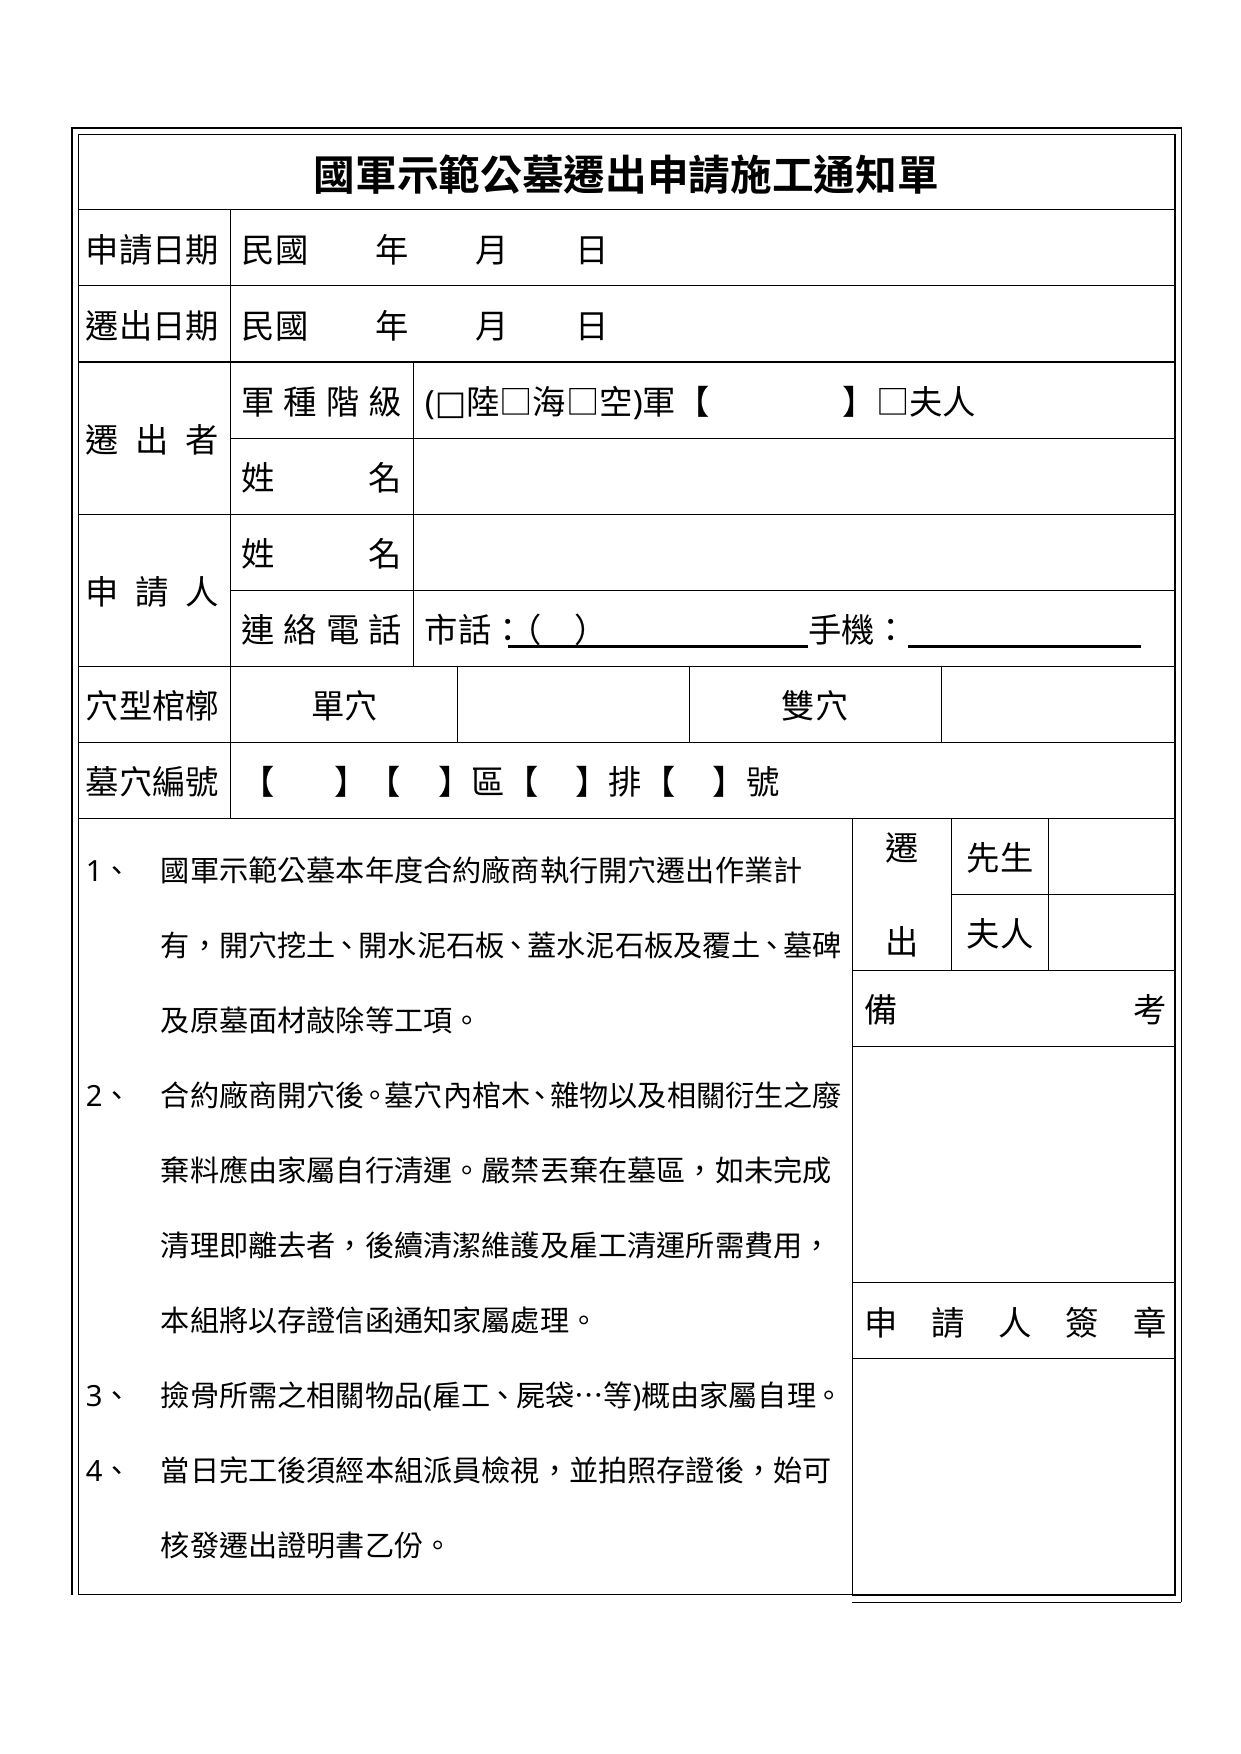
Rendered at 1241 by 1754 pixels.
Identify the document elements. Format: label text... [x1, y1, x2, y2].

table_cell 備考 [853, 971, 1174, 1046]
table_cell 遷出日期 [79, 286, 230, 361]
table_cell 民國 年 月 日 [231, 210, 1174, 285]
table_cell [414, 439, 1174, 513]
table_cell [74, 209, 78, 285]
table_cell 連絡電話 [231, 591, 413, 666]
table_cell 遷出 [853, 819, 951, 970]
table_cell 先生 [952, 819, 1048, 894]
table_cell 姓名 [231, 439, 413, 513]
table_cell [414, 515, 1174, 589]
table_cell [458, 667, 689, 742]
table_cell 遷出者 [79, 363, 230, 513]
table_cell 墓穴編號 [79, 743, 230, 818]
table_cell [74, 285, 78, 361]
table_cell 姓名 [231, 515, 413, 589]
table_cell [1049, 819, 1174, 894]
table_cell 申請日期 [79, 210, 230, 285]
table_cell (□陸□海□空)軍【 】□夫人 [414, 363, 1174, 437]
table_cell [74, 666, 78, 742]
table_cell [74, 361, 78, 513]
table_cell 民國 年 月 日 [231, 286, 1174, 361]
table_cell 申請人 [79, 515, 230, 666]
table_cell 穴型棺槨 [79, 667, 230, 742]
table_cell [853, 1047, 1174, 1282]
table_cell 單穴 [231, 667, 457, 742]
table_cell 軍種階級 [231, 363, 413, 437]
table_cell [74, 742, 78, 818]
table_cell [1049, 895, 1174, 970]
table_cell [942, 667, 1174, 742]
table_cell 雙穴 [690, 667, 941, 742]
table_cell 【 】【 】區【 】排【 】號 [231, 743, 1174, 818]
table_cell 申請人簽章 [853, 1283, 1174, 1358]
table_header 國軍示範公墓遷出申請施工通知單 [74, 129, 1177, 209]
table_cell 夫人 [952, 895, 1048, 970]
table_cell 市話：（ ） 手機： [414, 591, 1174, 666]
table_cell 國軍示範公墓本年度合約廠商執行開穴遷出作業計有，開穴挖土、開水泥石板、蓋水泥石板及覆土、墓碑及原墓面材敲除等工項。 合約廠商開穴後。墓穴內棺木、雜物以及相關衍生之廢棄料應由家屬自行清運。嚴禁丟棄在墓區，如未完成清理即離去者，後續清潔維護及雇工清運所需費用，本組將以存證信函通知家屬處理。 撿骨所需之相關物品(雇工、屍袋…等)概由家屬自理。 當日完工後須經本組派員檢視，並拍照存證後，始可核發遷出證明書乙份。 [79, 819, 852, 1594]
table_cell [74, 514, 78, 666]
table_cell [853, 1359, 1174, 1594]
